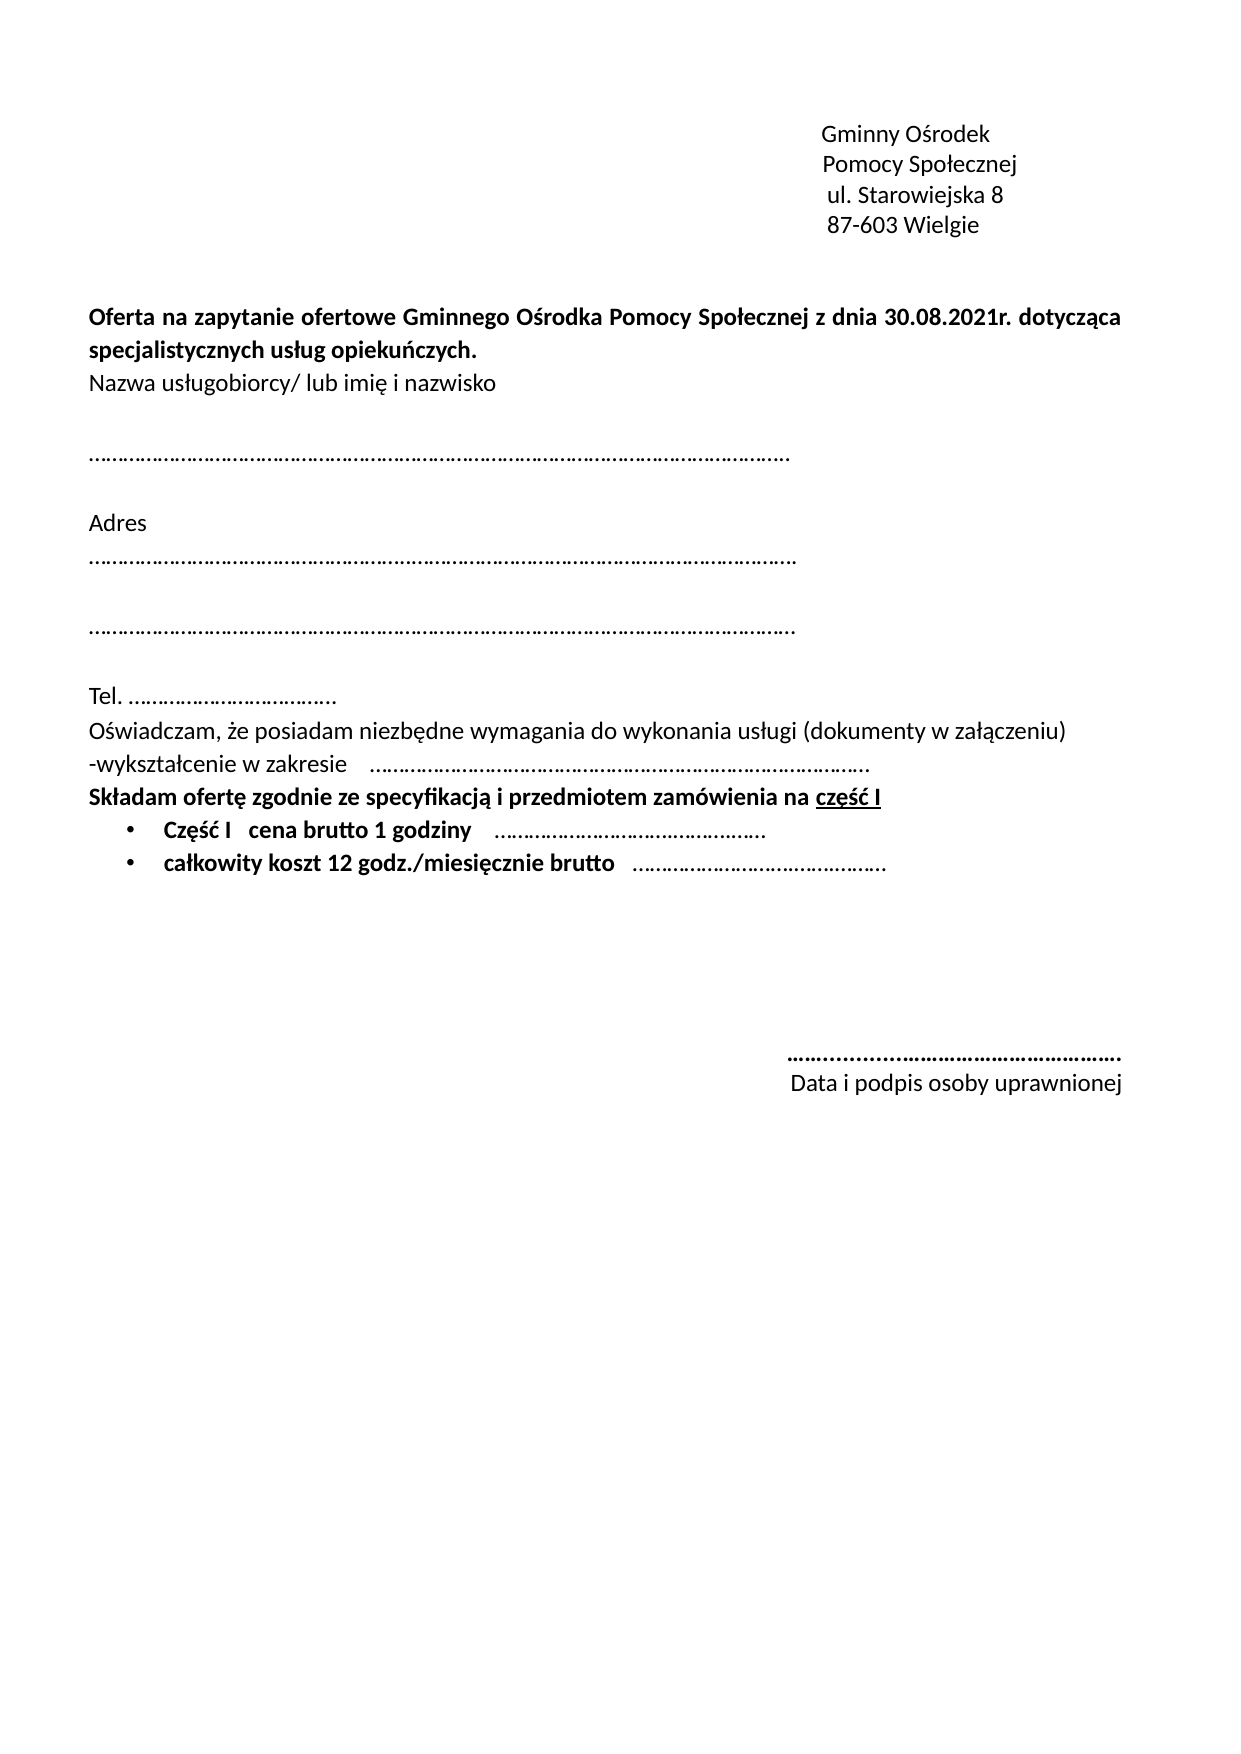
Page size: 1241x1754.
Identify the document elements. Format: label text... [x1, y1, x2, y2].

text ……............………………………………. [88, 1037, 1122, 1067]
list całkowity koszt 12 godz./miesięcznie brutto ……………………….…….……… [126, 847, 1122, 877]
text ………………………………………………………………………………………………………….. [88, 437, 1122, 468]
text -wykształcenie w zakresie …………………………………………………………………………… [88, 748, 1122, 778]
text Pomocy Społecznej [118, 149, 1122, 179]
text Data i podpis osoby uprawnionej [88, 1067, 1122, 1098]
text ………………………………………………..…………………………………………………………. [88, 540, 1122, 571]
text Oferta na zapytanie ofertowe Gminnego Ośrodka Pomocy Społecznej z dnia 30.08.2021r. dotycząca specjalistycznych usług opiekuńczych. [88, 301, 1122, 365]
text Gminny Ośrodek [88, 118, 1122, 149]
text ul. Starowiejska 8 [88, 179, 1122, 210]
text Oświadczam, że posiadam niezbędne wymagania do wykonania usługi (dokumenty w załączeniu) [88, 715, 1122, 746]
text Nazwa usługobiorcy/ lub imię i nazwisko [88, 367, 1122, 398]
text Adres [88, 507, 1122, 538]
text Składam ofertę zgodnie ze specyfikacją i przedmiotem zamówienia na część I [88, 781, 1122, 811]
text …………………………………………………………………………………………………………… [88, 610, 1122, 641]
list Część I cena brutto 1 godziny ………………………….……….…… [126, 814, 1122, 844]
text Tel. ……………………………... [88, 680, 1122, 711]
text 87-603 Wielgie [88, 210, 1122, 240]
